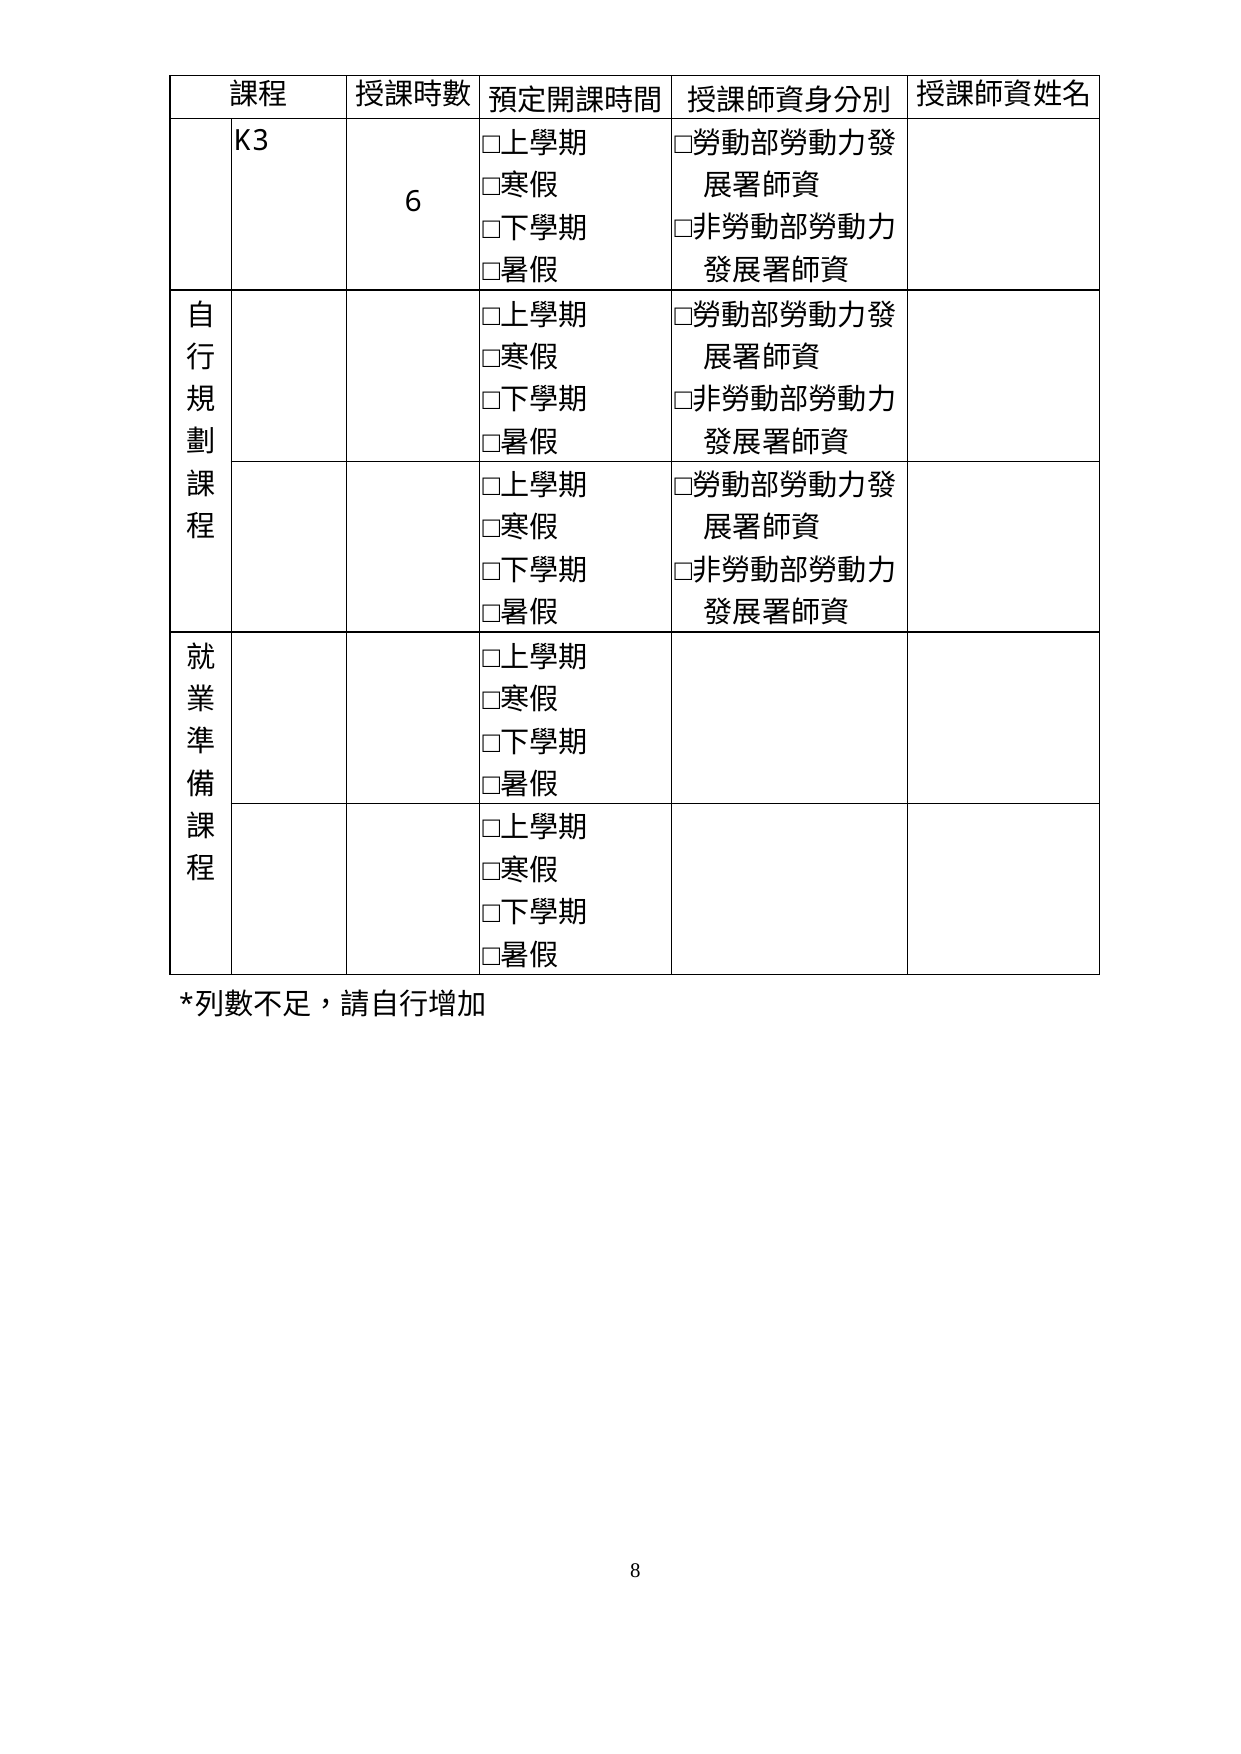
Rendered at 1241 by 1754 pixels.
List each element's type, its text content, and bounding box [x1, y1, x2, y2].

table_cell □上學期 □寒假 □下學期 □暑假 [480, 462, 671, 631]
table_header □上學期 □寒假 □下學期 □暑假 [480, 291, 671, 461]
table_cell [171, 119, 231, 289]
table_header 授課時數 [347, 76, 479, 118]
table_cell [672, 804, 907, 973]
table_cell K3 [232, 119, 346, 289]
table_header □勞動部勞動力發展署師資 □非勞動部勞動力發展署師資 [672, 291, 907, 461]
table_cell [232, 462, 346, 631]
table_header [908, 633, 1099, 803]
table_cell □上學期 □寒假 □下學期 □暑假 [480, 119, 671, 289]
table_cell [908, 462, 1099, 631]
table_header □上學期 □寒假 □下學期 □暑假 [480, 633, 671, 803]
table_header 課程 [171, 76, 346, 118]
table_cell 6 [347, 119, 479, 289]
table_header 授課師資姓名 [908, 76, 1099, 118]
table_header [347, 633, 479, 803]
table_header [672, 633, 907, 803]
text *列數不足，請自行增加 [177, 975, 1092, 1024]
table_header 自行規劃課程 [171, 291, 231, 631]
table_header 預定開課時間 [480, 76, 671, 118]
table_header [232, 291, 346, 461]
table_header [347, 291, 479, 461]
table_cell □勞動部勞動力發展署師資 □非勞動部勞動力發展署師資 [672, 119, 907, 289]
table_cell □勞動部勞動力發展署師資 □非勞動部勞動力發展署師資 [672, 462, 907, 631]
table_cell [347, 804, 479, 973]
table_header [232, 633, 346, 803]
table_cell □上學期 □寒假 □下學期 □暑假 [480, 804, 671, 973]
table_cell [908, 804, 1099, 973]
table_cell [232, 804, 346, 973]
table_header [908, 291, 1099, 461]
table_cell [347, 462, 479, 631]
table_header 授課師資身分別 [672, 76, 907, 118]
table_header 就業準備課程 [171, 633, 231, 973]
table_cell [908, 119, 1099, 289]
